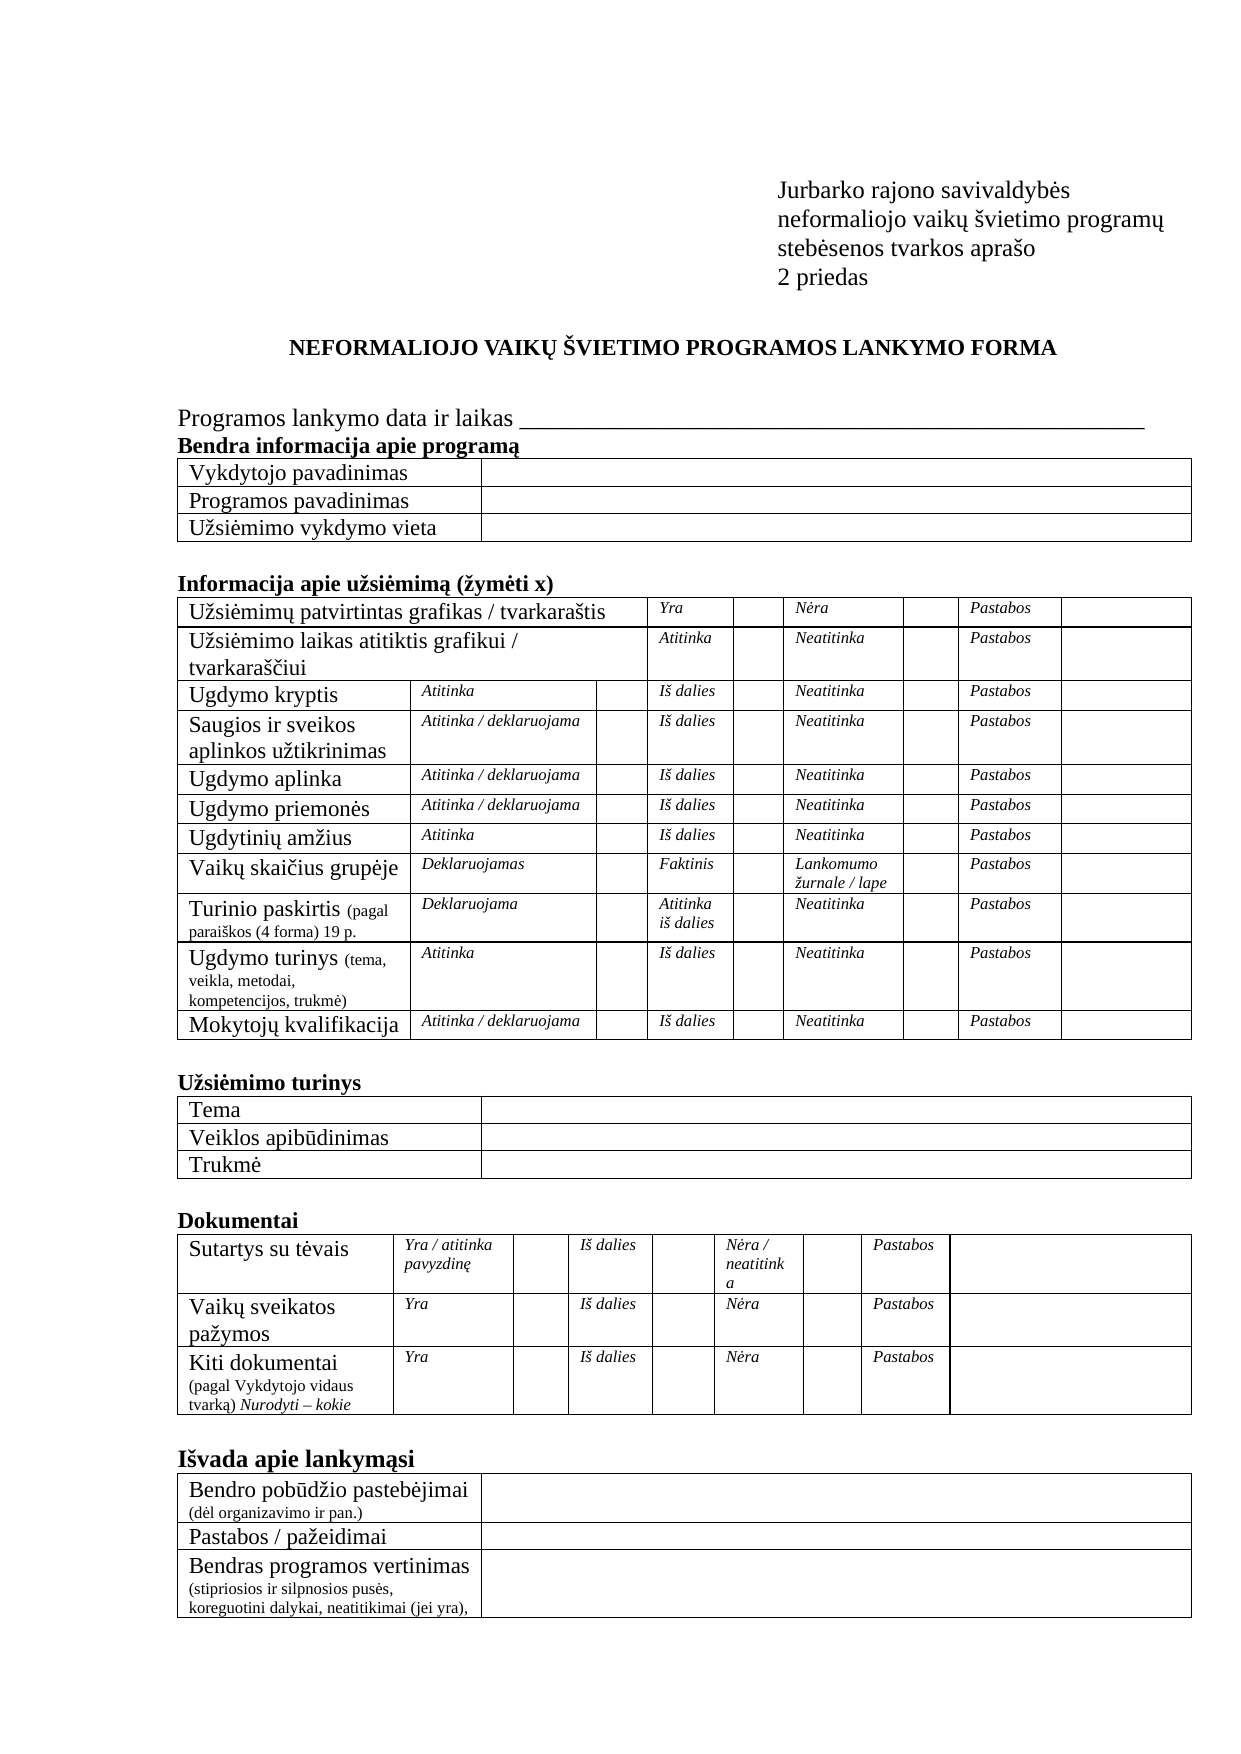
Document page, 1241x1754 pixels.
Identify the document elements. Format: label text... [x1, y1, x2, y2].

table_cell [734, 628, 783, 680]
table_cell Turinio paskirtis (pagal paraiškos (4 forma) 19 p. [178, 894, 410, 941]
table_header Yra [648, 598, 733, 626]
table_cell [482, 1523, 1191, 1549]
table_cell Vaikų skaičius grupėje [178, 854, 410, 892]
table_cell Iš dalies [569, 1294, 652, 1346]
table_cell Pastabos [959, 894, 1061, 941]
table_cell [482, 1151, 1191, 1178]
table_cell Ugdymo turinys (tema, veikla, metodai, kompetencijos, trukmė) [178, 943, 410, 1009]
table_cell Iš dalies [648, 711, 733, 764]
table_header Užsiėmimų patvirtintas grafikas / tvarkaraštis [178, 598, 647, 626]
table_cell [1062, 795, 1191, 823]
text NEFORMALIOJO VAIKŲ ŠVIETIMO PROGRAMOS LANKYMO FORMA [177, 334, 1169, 360]
table_cell [804, 1294, 861, 1346]
table_cell Pastabos [959, 711, 1061, 764]
table_cell Vaikų sveikatos pažymos [178, 1294, 393, 1346]
table_cell [597, 711, 647, 764]
table_header Iš dalies [569, 1235, 652, 1292]
table_cell [1062, 824, 1191, 853]
table_cell Pastabos [959, 943, 1061, 1009]
table_cell Atitinka / deklaruojama [411, 765, 596, 793]
table_header Sutartys su tėvais [178, 1235, 393, 1292]
table_cell [734, 894, 783, 941]
table_cell [904, 711, 958, 764]
table_cell Iš dalies [648, 1011, 733, 1039]
table_cell Pastabos [959, 681, 1061, 710]
table_header Nėra [784, 598, 903, 626]
table_cell Yra [394, 1294, 513, 1346]
table_header [653, 1235, 714, 1292]
table_cell [514, 1347, 568, 1414]
table_cell Ugdymo aplinka [178, 765, 410, 793]
text Išvada apie lankymąsi [177, 1444, 1169, 1473]
table_cell Ugdytinių amžius [178, 824, 410, 853]
table_cell [734, 824, 783, 853]
table_cell Yra [394, 1347, 513, 1414]
table_header Nėra / neatitinka [715, 1235, 803, 1292]
table_cell Neatitinka [784, 795, 903, 823]
table_cell [1062, 943, 1191, 1009]
table_cell [904, 628, 958, 680]
table_header Pastabos [862, 1235, 949, 1292]
table_cell [597, 854, 647, 892]
table_header [804, 1235, 861, 1292]
table_header Yra / atitinka pavyzdinę [394, 1235, 513, 1292]
table_header [1062, 598, 1191, 626]
table_cell [734, 1011, 783, 1039]
table_cell [904, 854, 958, 892]
text Jurbarko rajono savivaldybės [177, 176, 1169, 204]
table_cell Atitinka / deklaruojama [411, 795, 596, 823]
table_cell [597, 943, 647, 1009]
table_cell [904, 894, 958, 941]
table_cell [1062, 765, 1191, 793]
table_cell Iš dalies [648, 824, 733, 853]
text Dokumentai [177, 1207, 1169, 1234]
table_cell Deklaruojamas [411, 854, 596, 892]
table_cell Neatitinka [784, 824, 903, 853]
table_cell Neatitinka [784, 628, 903, 680]
table_header [482, 1097, 1191, 1123]
table_cell [904, 824, 958, 853]
table_cell Pastabos [959, 628, 1061, 680]
table_cell [1062, 854, 1191, 892]
table_cell [597, 894, 647, 941]
table_cell Atitinka / deklaruojama [411, 711, 596, 764]
table_cell Ugdymo priemonės [178, 795, 410, 823]
table_cell [1062, 681, 1191, 710]
table_cell Pastabos [862, 1347, 949, 1414]
text neformaliojo vaikų švietimo programų [177, 204, 1169, 233]
table_cell Programos pavadinimas [178, 487, 481, 513]
table_cell Mokytojų kvalifikacija [178, 1011, 410, 1039]
text Informacija apie užsiėmimą (žymėti x) [177, 570, 1169, 597]
table_cell [904, 1011, 958, 1039]
table_cell Faktinis [648, 854, 733, 892]
table_cell [1062, 894, 1191, 941]
table_cell Iš dalies [648, 765, 733, 793]
table_cell Pastabos / pažeidimai [178, 1523, 481, 1549]
table_header [482, 459, 1191, 486]
table_cell [734, 943, 783, 1009]
table_cell [904, 681, 958, 710]
table_cell Trukmė [178, 1151, 481, 1178]
table_cell [1062, 628, 1191, 680]
text Programos lankymo data ir laikas __________________________________________________ [177, 403, 1169, 432]
table_cell [482, 1550, 1191, 1617]
table_header [514, 1235, 568, 1292]
table_cell Iš dalies [648, 681, 733, 710]
text Užsiėmimo turinys [177, 1069, 1169, 1096]
table_cell [482, 514, 1191, 541]
table_header Tema [178, 1097, 481, 1123]
table_cell Nėra [715, 1347, 803, 1414]
table_cell [482, 487, 1191, 513]
table_cell Iš dalies [569, 1347, 652, 1414]
table_cell Saugios ir sveikos aplinkos užtikrinimas [178, 711, 410, 764]
table_cell [734, 711, 783, 764]
table_cell Pastabos [959, 1011, 1061, 1039]
table_cell Ugdymo kryptis [178, 681, 410, 710]
table_header Vykdytojo pavadinimas [178, 459, 481, 486]
table_cell Lankomumo žurnale / lape [784, 854, 903, 892]
table_cell [597, 824, 647, 853]
table_cell Pastabos [959, 824, 1061, 853]
table_cell Bendras programos vertinimas (stipriosios ir silpnosios pusės, koreguotini dalykai, neatitikimai (jei yra), [178, 1550, 481, 1617]
table_header [951, 1235, 1191, 1292]
table_cell Veiklos apibūdinimas [178, 1124, 481, 1150]
table_cell [597, 681, 647, 710]
table_cell Atitinka / deklaruojama [411, 1011, 596, 1039]
table_cell Užsiėmimo laikas atitiktis grafikui / tvarkaraščiui [178, 628, 647, 680]
table_cell Neatitinka [784, 894, 903, 941]
table_header [482, 1474, 1191, 1522]
table_cell [1062, 711, 1191, 764]
text stebėsenos tvarkos aprašo [177, 233, 1169, 262]
text Bendra informacija apie programą [177, 432, 1169, 458]
table_cell Atitinka iš dalies [648, 894, 733, 941]
table_cell Atitinka [411, 943, 596, 1009]
table_header Bendro pobūdžio pastebėjimai (dėl organizavimo ir pan.) [178, 1474, 481, 1522]
table_cell Užsiėmimo vykdymo vieta [178, 514, 481, 541]
table_cell [1062, 1011, 1191, 1039]
table_cell Atitinka [411, 824, 596, 853]
table_cell [597, 765, 647, 793]
table_cell [514, 1294, 568, 1346]
table_cell [653, 1347, 714, 1414]
table_header Pastabos [959, 598, 1061, 626]
table_cell Pastabos [959, 765, 1061, 793]
table_cell [951, 1347, 1191, 1414]
table_cell [653, 1294, 714, 1346]
table_cell Pastabos [959, 854, 1061, 892]
table_cell [951, 1294, 1191, 1346]
table_cell Neatitinka [784, 711, 903, 764]
table_cell [734, 681, 783, 710]
table_header [734, 598, 783, 626]
table_cell Iš dalies [648, 795, 733, 823]
table_cell [904, 795, 958, 823]
table_cell [597, 1011, 647, 1039]
table_cell [734, 854, 783, 892]
table_cell [734, 795, 783, 823]
table_cell Neatitinka [784, 1011, 903, 1039]
table_header [904, 598, 958, 626]
table_cell Iš dalies [648, 943, 733, 1009]
table_cell Neatitinka [784, 765, 903, 793]
table_cell Nėra [715, 1294, 803, 1346]
table_cell Neatitinka [784, 943, 903, 1009]
table_cell Pastabos [959, 795, 1061, 823]
table_cell Atitinka [411, 681, 596, 710]
table_cell Neatitinka [784, 681, 903, 710]
table_cell Kiti dokumentai (pagal Vykdytojo vidaus tvarką) Nurodyti – kokie [178, 1347, 393, 1414]
table_cell [904, 943, 958, 1009]
table_cell [804, 1347, 861, 1414]
table_cell Atitinka [648, 628, 733, 680]
table_cell Pastabos [862, 1294, 949, 1346]
table_cell Deklaruojama [411, 894, 596, 941]
table_cell [734, 765, 783, 793]
table_cell [597, 795, 647, 823]
table_cell [904, 765, 958, 793]
table_cell [482, 1124, 1191, 1150]
text 2 priedas [177, 262, 1169, 291]
